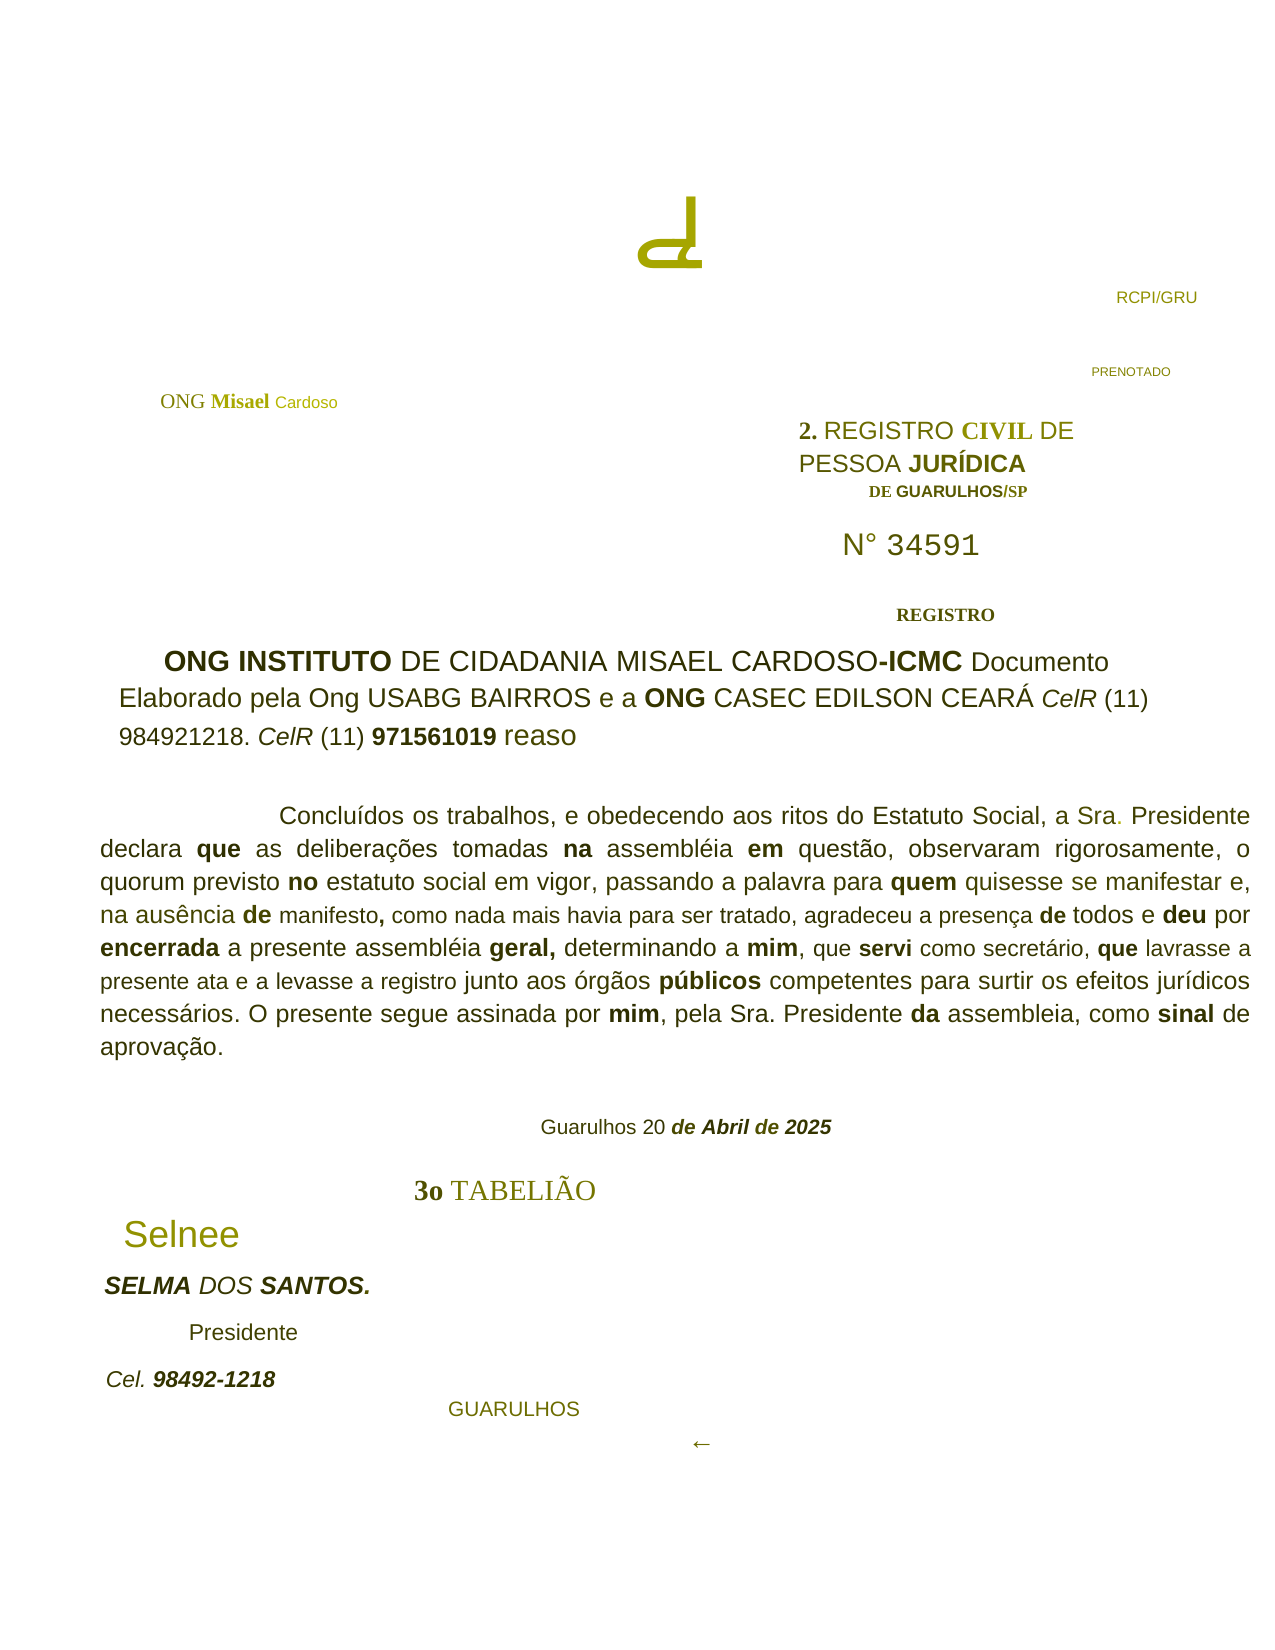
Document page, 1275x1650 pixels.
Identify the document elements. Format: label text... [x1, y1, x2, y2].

text REGISTRO [896, 604, 1069, 626]
text Guarulhos 20 de Abril de 2025 [540, 1115, 1031, 1139]
text PRENOTADO [1091, 365, 1254, 379]
text DE GUARULHOS/SP [868, 482, 1108, 501]
text Selnee [123, 1212, 311, 1255]
text SELMA DOS SANTOS. [104, 1271, 511, 1299]
text ہے [632, 150, 859, 270]
text ONG INSTITUTO DE CIDADANIA MISAEL CARDOSO-ICMC Documento Elaborado pela Ong USABG BAIRROS e a ONG CASEC EDILSON CEARÁ CelR (11) 984921218. CelR (11) 971561019 reaso [118, 644, 1233, 752]
text 3o TABELIÃO [414, 1173, 704, 1207]
text 2. REGISTRO CIVIL DE PESSOA JURÍDICA [798, 416, 1181, 478]
text ONG Misael Cardoso [160, 388, 731, 413]
text Presidente [188, 1319, 425, 1345]
text RCPI/GRU [1116, 288, 1264, 307]
text GUARULHOS [448, 1396, 662, 1420]
text N° 34591 [842, 526, 1072, 564]
text ← [688, 1424, 789, 1455]
text Cel. 98492-1218 [106, 1366, 427, 1393]
text Concluídos os trabalhos, e obedecendo aos ritos do Estatuto Social, a Sra. Presidente declara que as deliberações tomadas na assembléia em questão, observaram rigorosamente, o quorum previsto no estatuto social em vigor, passando a palavra para quem quisesse se manifestar e, na ausência de manifesto, como nada mais havia para ser tratado, agradeceu a presença de todos e deu por encerrada a presente assembléia geral, determinando a mim, que servi como secretário, que lavrasse a presente ata e a levasse a registro junto aos órgãos públicos competentes para surtir os efeitos jurídicos necessários. O presente segue assinada por mim, pela Sra. Presidente da assembleia, como sinal de aprovação. [100, 801, 1251, 1061]
